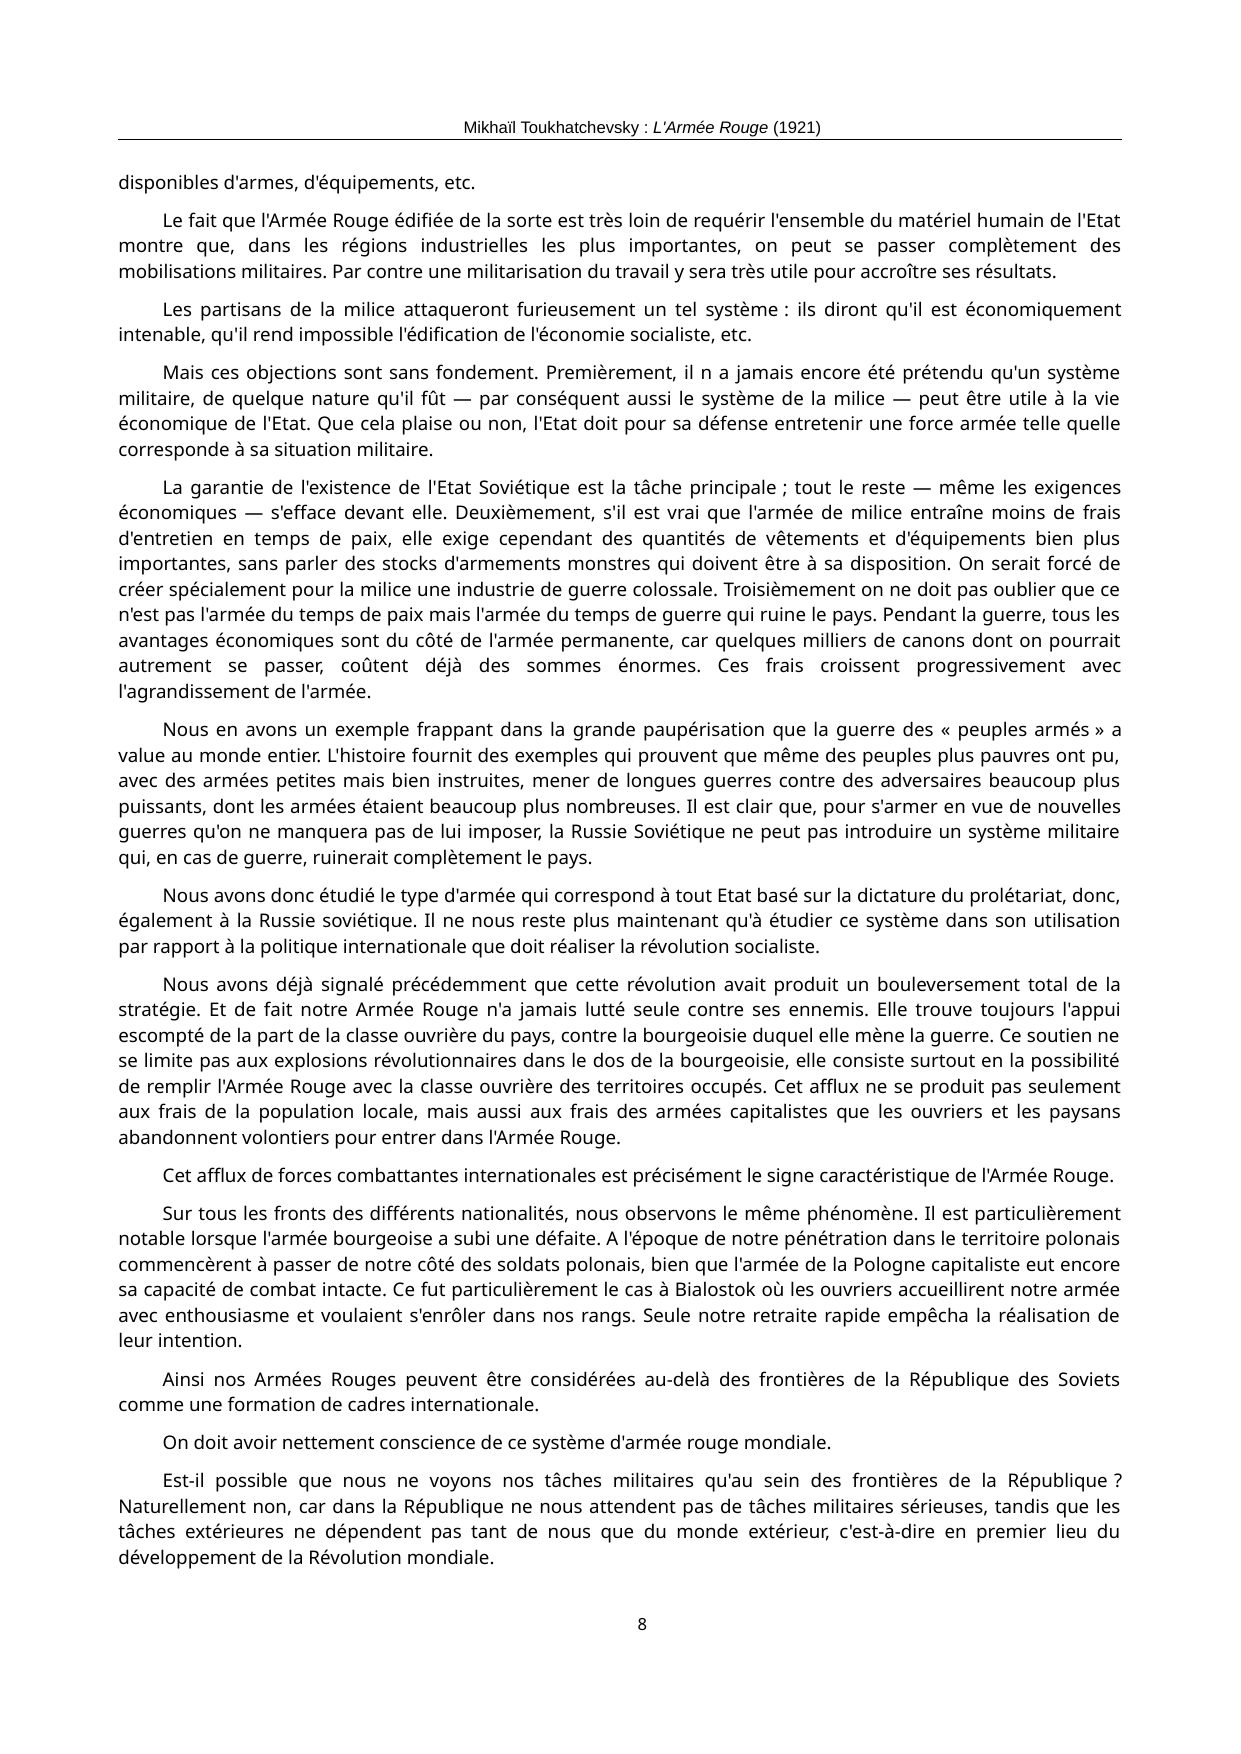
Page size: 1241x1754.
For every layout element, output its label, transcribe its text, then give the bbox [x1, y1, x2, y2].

text La garantie de l'existence de l'Etat Soviétique est la tâche principale ; tout le reste — même les exigences économiques — s'efface devant elle. Deuxièmement, s'il est vrai que l'armée de milice entraîne moins de frais d'entretien en temps de paix, elle exige cependant des quantités de vêtements et d'équipements bien plus importantes, sans parler des stocks d'armements monstres qui doivent être à sa disposition. On serait forcé de créer spécialement pour la milice une industrie de guerre colossale. Troisièmement on ne doit pas oublier que ce n'est pas l'armée du temps de paix mais l'armée du temps de guerre qui ruine le pays. Pendant la guerre, tous les avantages économiques sont du côté de l'armée permanente, car quelques milliers de canons dont on pourrait autrement se passer, coûtent déjà des sommes énormes. Ces frais croissent progressivement avec l'agrandissement de l'armée. [118, 474, 1122, 704]
text Mais ces objections sont sans fondement. Premièrement, il n a jamais encore été prétendu qu'un système militaire, de quelque nature qu'il fût — par conséquent aussi le système de la milice — peut être utile à la vie économique de l'Etat. Que cela plaise ou non, l'Etat doit pour sa défense entretenir une force armée telle quelle corresponde à sa situation militaire. [118, 359, 1122, 462]
text Nous avons donc étudié le type d'armée qui correspond à tout Etat basé sur la dictature du prolétariat, donc, également à la Russie soviétique. Il ne nous reste plus maintenant qu'à étudier ce système dans son utilisation par rapport à la politique internationale que doit réaliser la révolution socialiste. [118, 882, 1122, 958]
text Nous avons déjà signalé précédemment que cette révolution avait produit un bouleversement total de la stratégie. Et de fait notre Armée Rouge n'a jamais lutté seule contre ses ennemis. Elle trouve toujours l'appui escompté de la part de la classe ouvrière du pays, contre la bourgeoisie duquel elle mène la guerre. Ce soutien ne se limite pas aux explosions révolutionnaires dans le dos de la bourgeoisie, elle consiste surtout en la possibilité de remplir l'Armée Rouge avec la classe ouvrière des territoires occupés. Cet afflux ne se produit pas seulement aux frais de la population locale, mais aussi aux frais des armées capitalistes que les ouvriers et les paysans abandonnent volontiers pour entrer dans l'Armée Rouge. [118, 971, 1122, 1150]
text Nous en avons un exemple frappant dans la grande paupérisation que la guerre des « peuples armés » a value au monde entier. L'histoire fournit des exemples qui prouvent que même des peuples plus pauvres ont pu, avec des armées petites mais bien instruites, mener de longues guerres contre des adversaires beaucoup plus puissants, dont les armées étaient beaucoup plus nombreuses. Il est clair que, pour s'armer en vue de nouvelles guerres qu'on ne manquera pas de lui imposer, la Russie Soviétique ne peut pas introduire un système militaire qui, en cas de guerre, ruinerait complètement le pays. [118, 716, 1122, 869]
text Les partisans de la milice attaqueront furieusement un tel système : ils diront qu'il est économiquement intenable, qu'il rend impossible l'édification de l'économie socialiste, etc. [118, 296, 1122, 347]
text On doit avoir nettement conscience de ce système d'armée rouge mondiale. [118, 1429, 1122, 1455]
text Ainsi nos Armées Rouges peuvent être considérées au-delà des frontières de la République des Soviets comme une formation de cadres internationale. [118, 1366, 1122, 1417]
text Est-il possible que nous ne voyons nos tâches militaires qu'au sein des frontières de la République ? Naturellement non, car dans la République ne nous attendent pas de tâches militaires sérieuses, tandis que les tâches extérieures ne dépendent pas tant de nous que du monde extérieur, c'est-à-dire en premier lieu du développement de la Révolution mondiale. [118, 1467, 1122, 1569]
text disponibles d'armes, d'équipements, etc. [118, 169, 1122, 194]
text Le fait que l'Armée Rouge édifiée de la sorte est très loin de requérir l'ensemble du matériel humain de l'Etat montre que, dans les régions industrielles les plus importantes, on peut se passer complètement des mobilisations militaires. Par contre une militarisation du travail y sera très utile pour accroître ses résultats. [118, 207, 1122, 283]
text Cet afflux de forces combattantes internationales est précisément le signe caractéristique de l'Armée Rouge. [118, 1162, 1122, 1188]
text Sur tous les fronts des différents nationalités, nous observons le même phénomène. Il est particulièrement notable lorsque l'armée bourgeoise a subi une défaite. A l'époque de notre pénétration dans le territoire polonais commencèrent à passer de notre côté des soldats polonais, bien que l'armée de la Pologne capitaliste eut encore sa capacité de combat intacte. Ce fut particulièrement le cas à Bialostok où les ouvriers accueillirent notre armée avec enthousiasme et voulaient s'enrôler dans nos rangs. Seule notre retraite rapide empêcha la réalisation de leur intention. [118, 1200, 1122, 1353]
